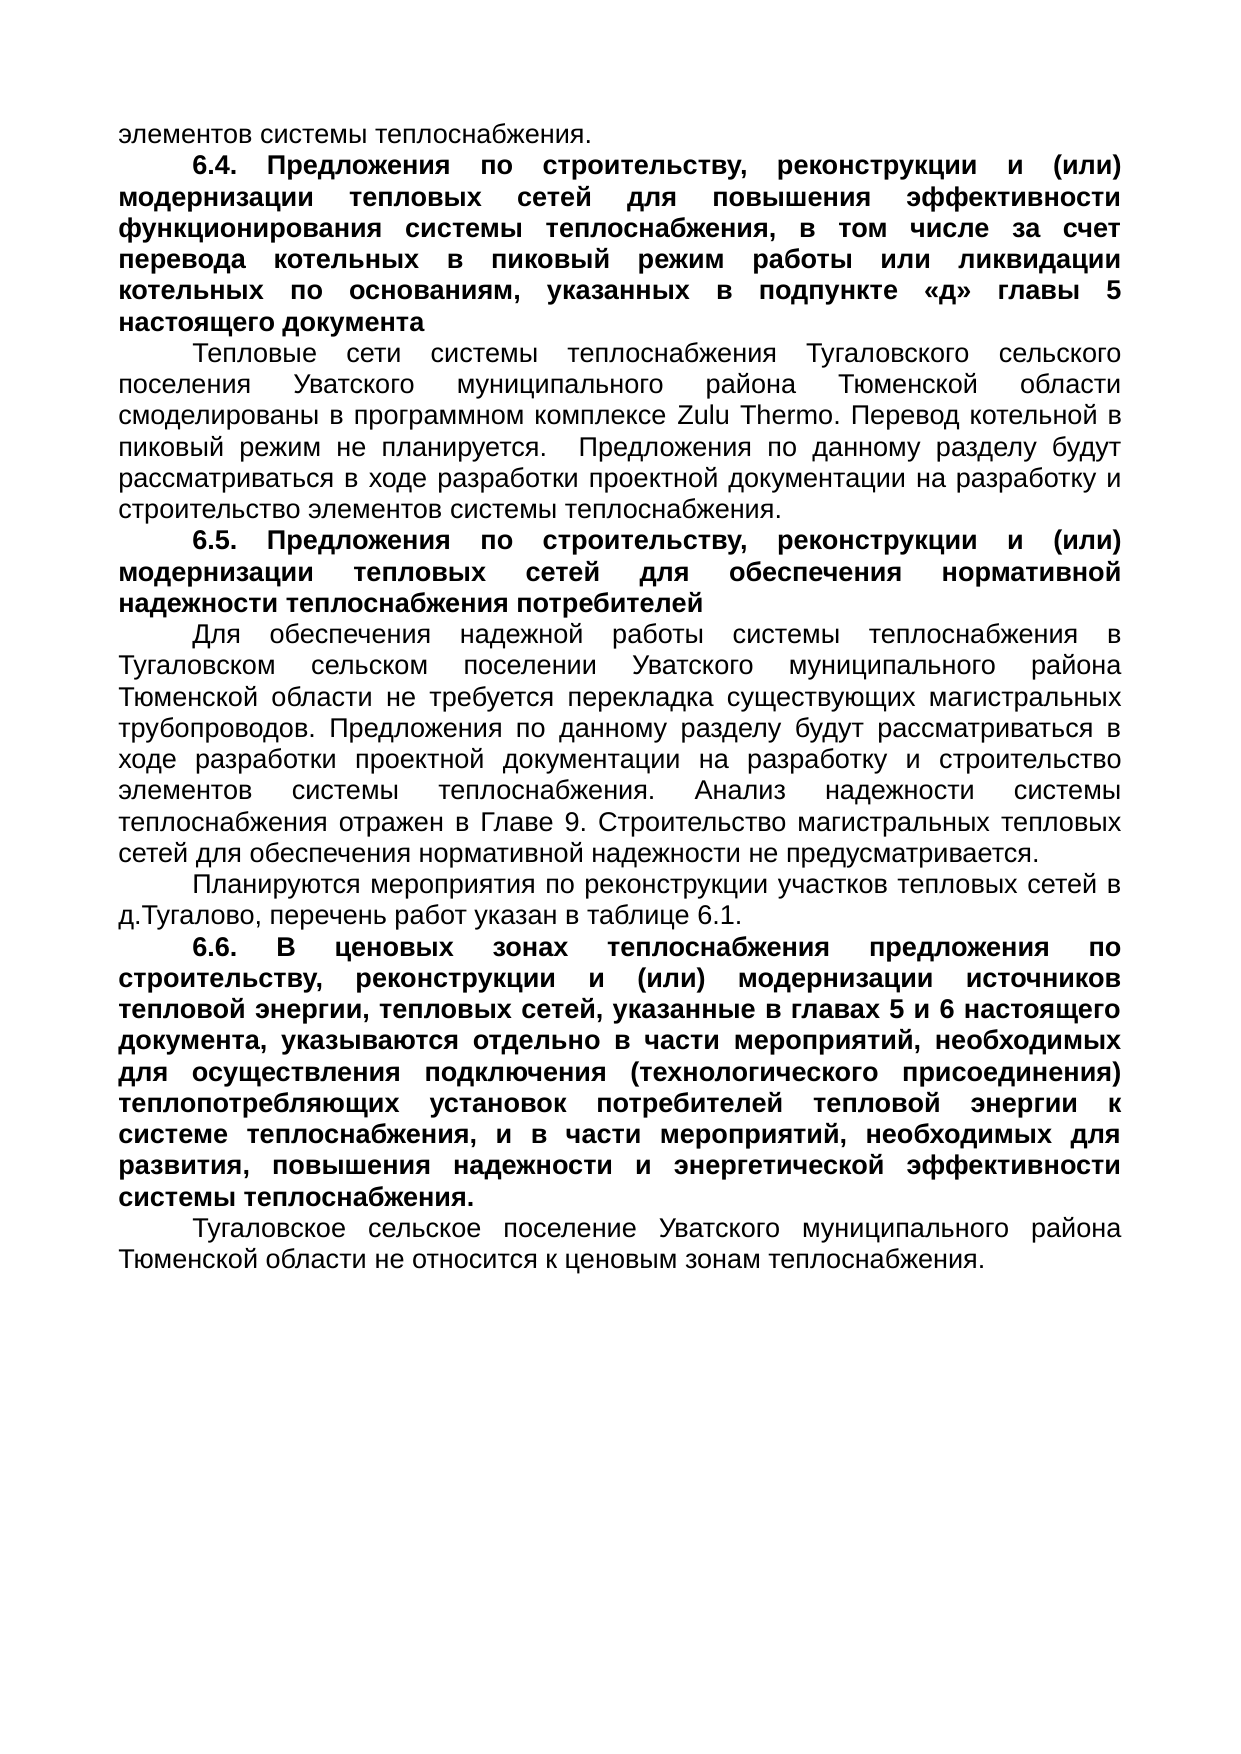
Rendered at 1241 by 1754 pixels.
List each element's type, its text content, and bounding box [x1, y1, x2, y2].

text Тепловые сети системы теплоснабжения Тугаловского сельского поселения Уватского муниципального района Тюменской области смоделированы в программном комплексе Zulu Thermo. Перевод котельной в пиковый режим не планируется. Предложения по данному разделу будут рассматриваться в ходе разработки проектной документации на разработку и строительство элементов системы теплоснабжения. [118, 337, 1122, 524]
subtitle 6.4. Предложения по строительству, реконструкции и (или) модернизации тепловых сетей для повышения эффективности функционирования системы теплоснабжения, в том числе за счет перевода котельных в пиковый режим работы или ликвидации котельных по основаниям, указанных в подпункте «д» главы 5 настоящего документа [118, 149, 1122, 337]
subtitle 6.5. Предложения по строительству, реконструкции и (или) модернизации тепловых сетей для обеспечения нормативной надежности теплоснабжения потребителей [118, 524, 1122, 618]
subtitle 6.6. B ценовых зонах теплоснабжения предложения по строительству, реконструкции и (или) модернизации источников тепловой энергии, тепловых сетей, указанные в главах 5 и 6 настоящего документа, указываются отдельно в части мероприятий, необходимых для осуществления подключения (технологического присоединения) теплопотребляющих установок потребителей тепловой энергии к системе теплоснабжения, и в части мероприятий, необходимых для развития, повышения надежности и энергетической эффективности системы теплоснабжения. [118, 931, 1122, 1212]
text Тугаловское сельское поселение Уватского муниципального района Тюменской области не относится к ценовым зонам теплоснабжения. [118, 1212, 1122, 1274]
text элементов системы теплоснабжения. [118, 118, 1122, 149]
text Планируются мероприятия по реконструкции участков тепловых сетей в д.Тугалово, перечень работ указан в таблице 6.1. [118, 868, 1122, 931]
text Для обеспечения надежной работы системы теплоснабжения в Тугаловском сельском поселении Уватского муниципального района Тюменской области не требуется перекладка существующих магистральных трубопроводов. Предложения по данному разделу будут рассматриваться в ходе разработки проектной документации на разработку и строительство элементов системы теплоснабжения. Анализ надежности системы теплоснабжения отражен в Главе 9. Строительство магистральных тепловых сетей для обеспечения нормативной надежности не предусматривается. [118, 618, 1122, 868]
